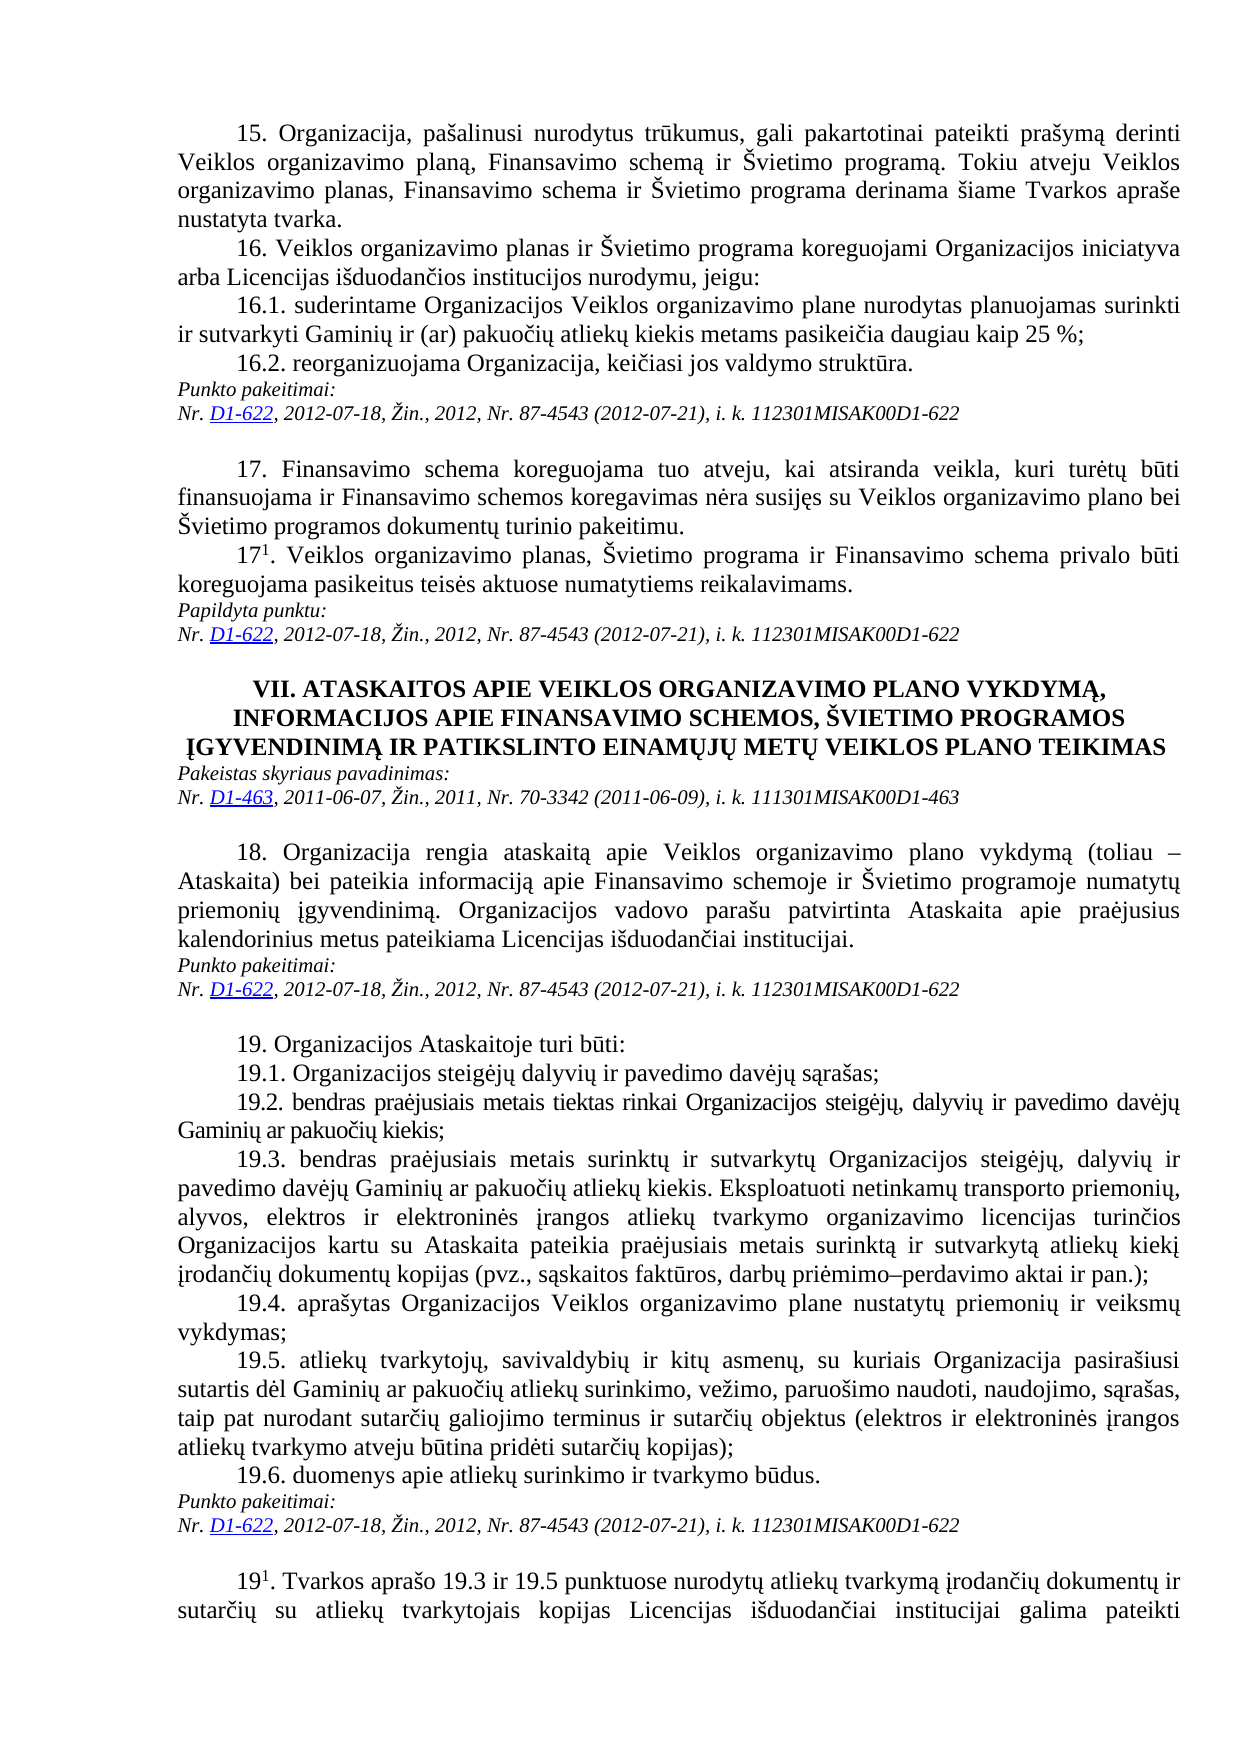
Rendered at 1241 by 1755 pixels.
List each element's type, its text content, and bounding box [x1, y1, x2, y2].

text Nr. D1-622, 2012-07-18, Žin., 2012, Nr. 87-4543 (2012-07-21), i. k. 112301MISAK00D1-622 [177, 622, 1181, 646]
text 16. Veiklos organizavimo planas ir Švietimo programa koreguojami Organizacijos iniciatyva arba Licencijas išduodančios institucijos nurodymu, jeigu: [177, 233, 1181, 291]
text 19.2. bendras praėjusiais metais tiektas rinkai Organizacijos steigėjų, dalyvių ir pavedimo davėjų Gaminių ar pakuočių kiekis; [177, 1087, 1181, 1144]
text Nr. D1-622, 2012-07-18, Žin., 2012, Nr. 87-4543 (2012-07-21), i. k. 112301MISAK00D1-622 [177, 401, 1181, 425]
text Nr. D1-622, 2012-07-18, Žin., 2012, Nr. 87-4543 (2012-07-21), i. k. 112301MISAK00D1-622 [177, 1513, 1181, 1537]
text 171. Veiklos organizavimo planas, Švietimo programa ir Finansavimo schema privalo būti koreguojama pasikeitus teisės aktuose numatytiems reikalavimams. [177, 540, 1181, 597]
text Punkto pakeitimai: [177, 377, 1181, 401]
text Nr. D1-622, 2012-07-18, Žin., 2012, Nr. 87-4543 (2012-07-21), i. k. 112301MISAK00D1-622 [177, 977, 1181, 1001]
text 191. Tvarkos aprašo 19.3 ir 19.5 punktuose nurodytų atliekų tvarkymą įrodančių dokumentų ir sutarčių su atliekų tvarkytojais kopijas Licencijas išduodančiai institucijai galima pateikti [177, 1566, 1181, 1624]
text 18. Organizacija rengia ataskaitą apie Veiklos organizavimo plano vykdymą (toliau – Ataskaita) bei pateikia informaciją apie Finansavimo schemoje ir Švietimo programoje numatytų priemonių įgyvendinimą. Organizacijos vadovo parašu patvirtinta Ataskaita apie praėjusius kalendorinius metus pateikiama Licencijas išduodančiai institucijai. [177, 837, 1181, 952]
text Punkto pakeitimai: [177, 952, 1181, 977]
text 16.1. suderintame Organizacijos Veiklos organizavimo plane nurodytas planuojamas surinkti ir sutvarkyti Gaminių ir (ar) pakuočių atliekų kiekis metams pasikeičia daugiau kaip 25 %; [177, 291, 1181, 348]
text 19.3. bendras praėjusiais metais surinktų ir sutvarkytų Organizacijos steigėjų, dalyvių ir pavedimo davėjų Gaminių ar pakuočių atliekų kiekis. Eksploatuoti netinkamų transporto priemonių, alyvos, elektros ir elektroninės įrangos atliekų tvarkymo organizavimo licencijas turinčios Organizacijos kartu su Ataskaita pateikia praėjusiais metais surinktą ir sutvarkytą atliekų kiekį įrodančių dokumentų kopijas (pvz., sąskaitos faktūros, darbų priėmimo–perdavimo aktai ir pan.); [177, 1144, 1181, 1288]
text 19.5. atliekų tvarkytojų, savivaldybių ir kitų asmenų, su kuriais Organizacija pasirašiusi sutartis dėl Gaminių ar pakuočių atliekų surinkimo, vežimo, paruošimo naudoti, naudojimo, sąrašas, taip pat nurodant sutarčių galiojimo terminus ir sutarčių objektus (elektros ir elektroninės įrangos atliekų tvarkymo atveju būtina pridėti sutarčių kopijas); [177, 1346, 1181, 1461]
text 19.6. duomenys apie atliekų surinkimo ir tvarkymo būdus. [177, 1461, 1181, 1489]
text 19.4. aprašytas Organizacijos Veiklos organizavimo plane nustatytų priemonių ir veiksmų vykdymas; [177, 1288, 1181, 1346]
text 19. Organizacijos Ataskaitoje turi būti: [177, 1029, 1181, 1058]
text 17. Finansavimo schema koreguojama tuo atveju, kai atsiranda veikla, kuri turėtų būti finansuojama ir Finansavimo schemos koregavimas nėra susijęs su Veiklos organizavimo plano bei Švietimo programos dokumentų turinio pakeitimu. [177, 454, 1181, 540]
text Punkto pakeitimai: [177, 1489, 1181, 1513]
text 16.2. reorganizuojama Organizacija, keičiasi jos valdymo struktūra. [177, 348, 1181, 377]
text Pakeistas skyriaus pavadinimas: [177, 761, 1181, 785]
text 19.1. Organizacijos steigėjų dalyvių ir pavedimo davėjų sąrašas; [177, 1058, 1181, 1087]
text VII. ATASKAITOS APIE VEIKLOS ORGANIZAVIMO PLANO VYKDYMĄ, INFORMACIJOS APIE FINANSAVIMO SCHEMOS, ŠVIETIMO PROGRAMOS ĮGYVENDINIMĄ IR PATIKSLINTO EINAMŲJŲ METŲ VEIKLOS PLANO TEIKIMAS [177, 674, 1181, 761]
text Papildyta punktu: [177, 597, 1181, 622]
text 15. Organizacija, pašalinusi nurodytus trūkumus, gali pakartotinai pateikti prašymą derinti Veiklos organizavimo planą, Finansavimo schemą ir Švietimo programą. Tokiu atveju Veiklos organizavimo planas, Finansavimo schema ir Švietimo programa derinama šiame Tvarkos apraše nustatyta tvarka. [177, 118, 1181, 233]
text Nr. D1-463, 2011-06-07, Žin., 2011, Nr. 70-3342 (2011-06-09), i. k. 111301MISAK00D1-463 [177, 785, 1181, 809]
